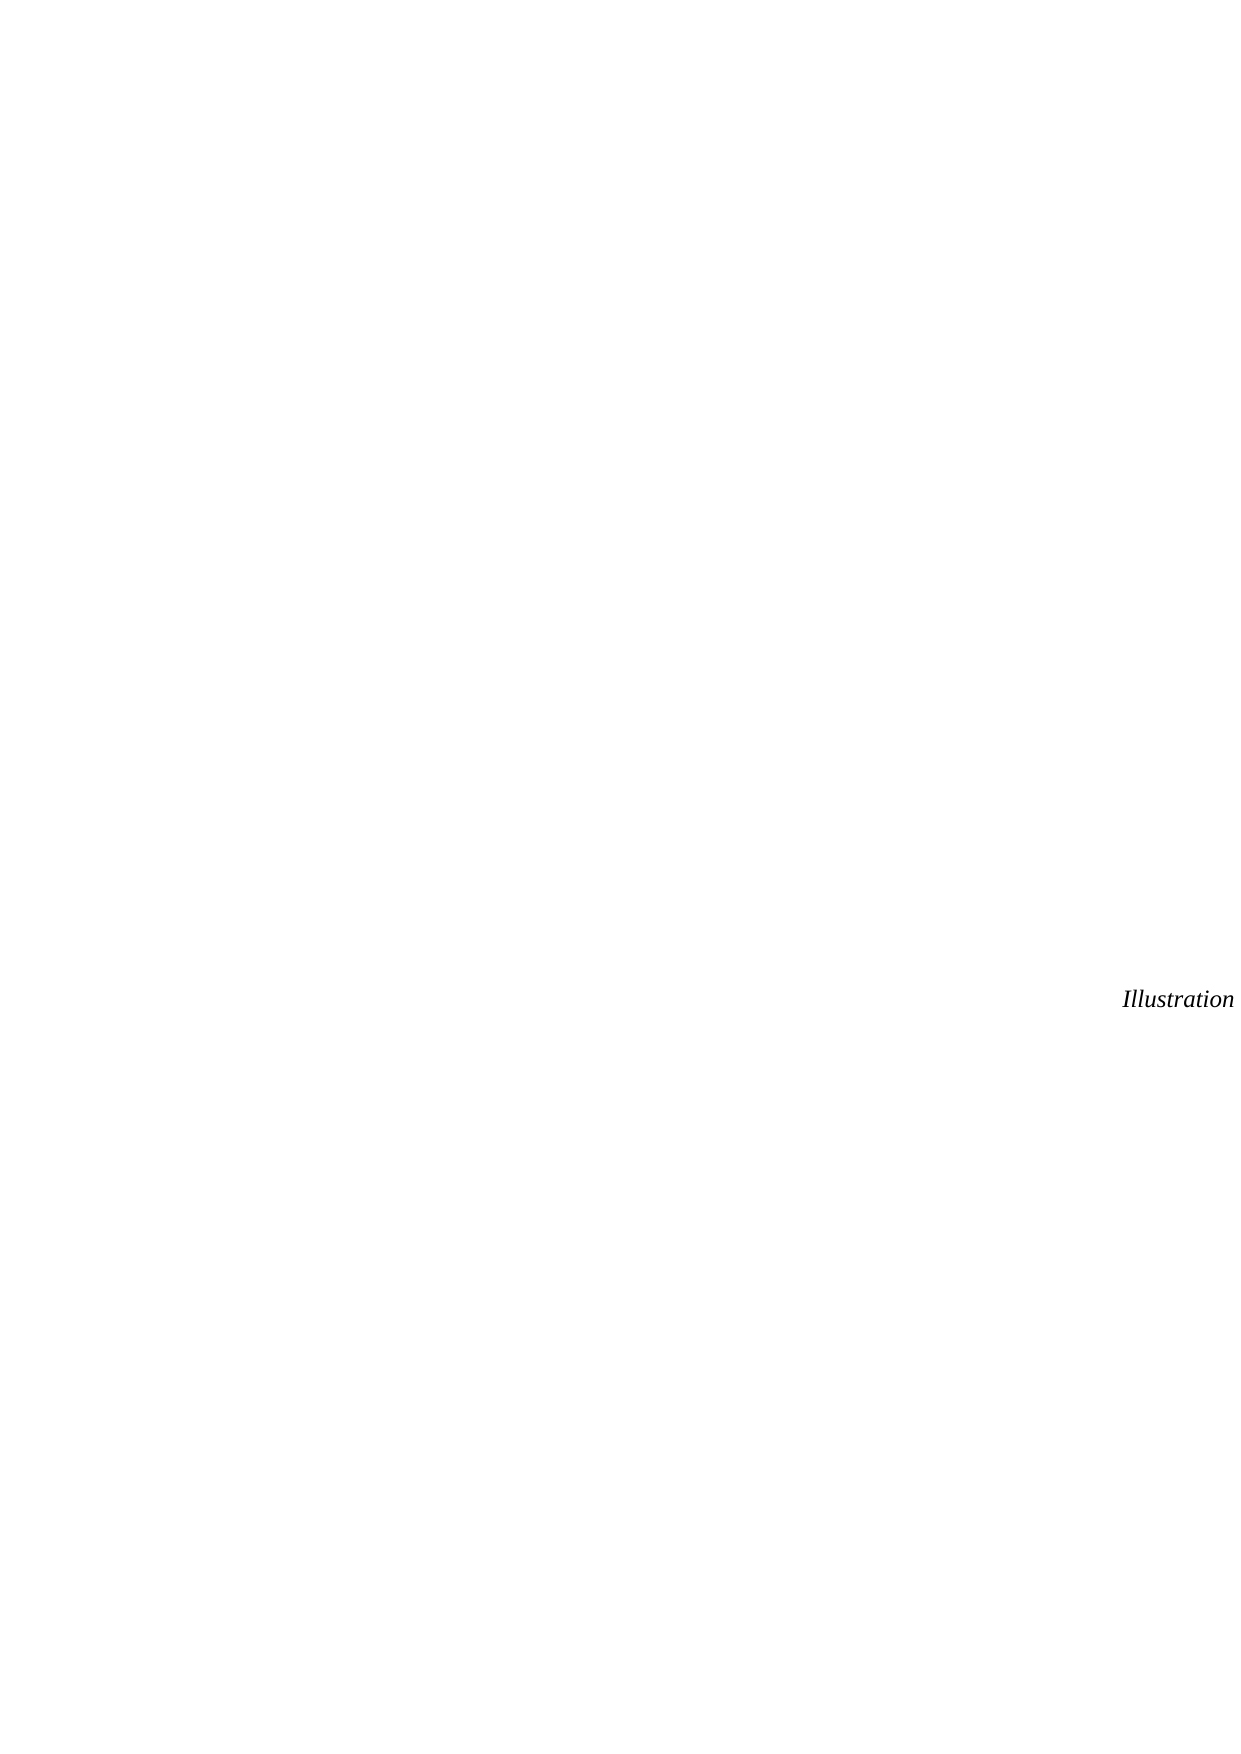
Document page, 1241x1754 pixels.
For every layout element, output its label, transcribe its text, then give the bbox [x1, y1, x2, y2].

text Illustration 2: System Process Map - Slide 2 [118, 131, 1240, 1636]
